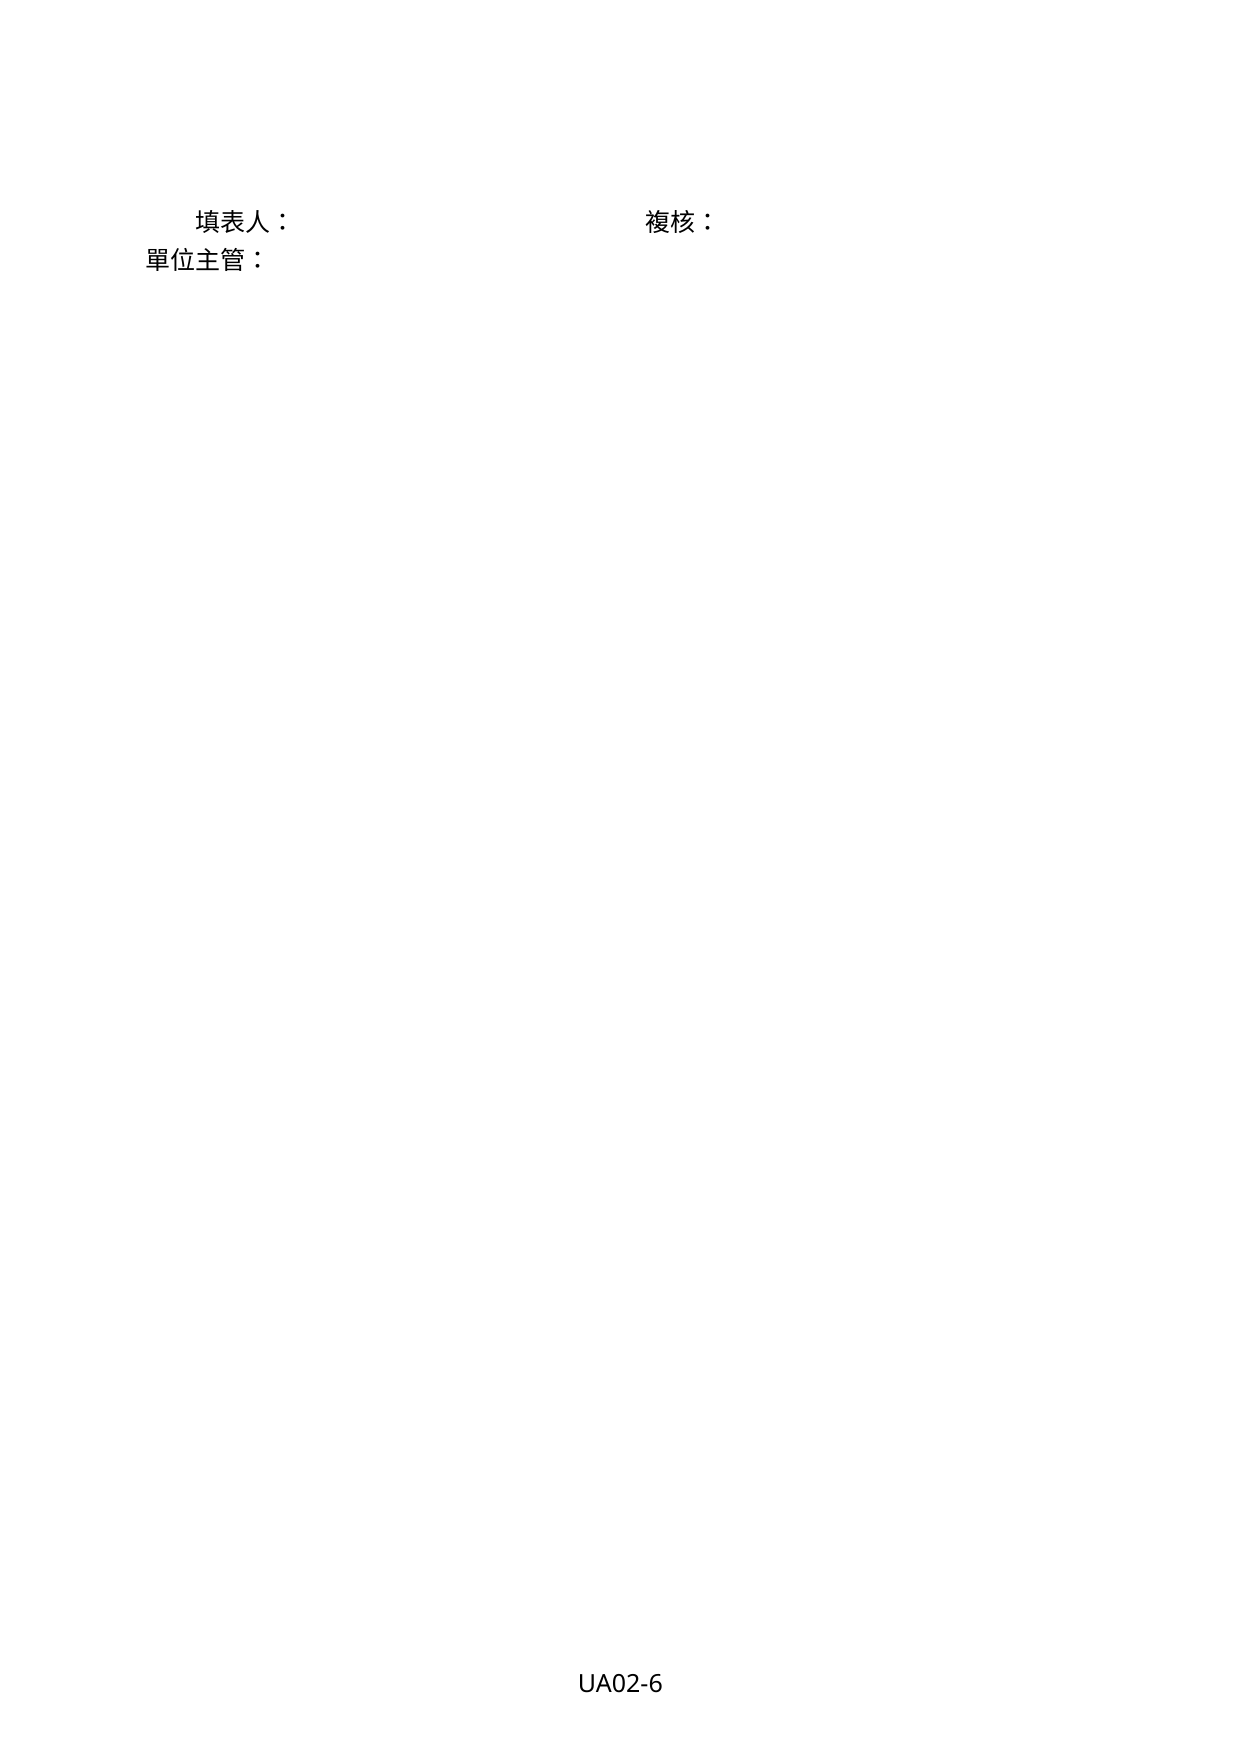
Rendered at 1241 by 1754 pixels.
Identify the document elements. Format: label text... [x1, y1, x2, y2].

text 填表人： 複核： 單位主管： [139, 202, 1064, 277]
